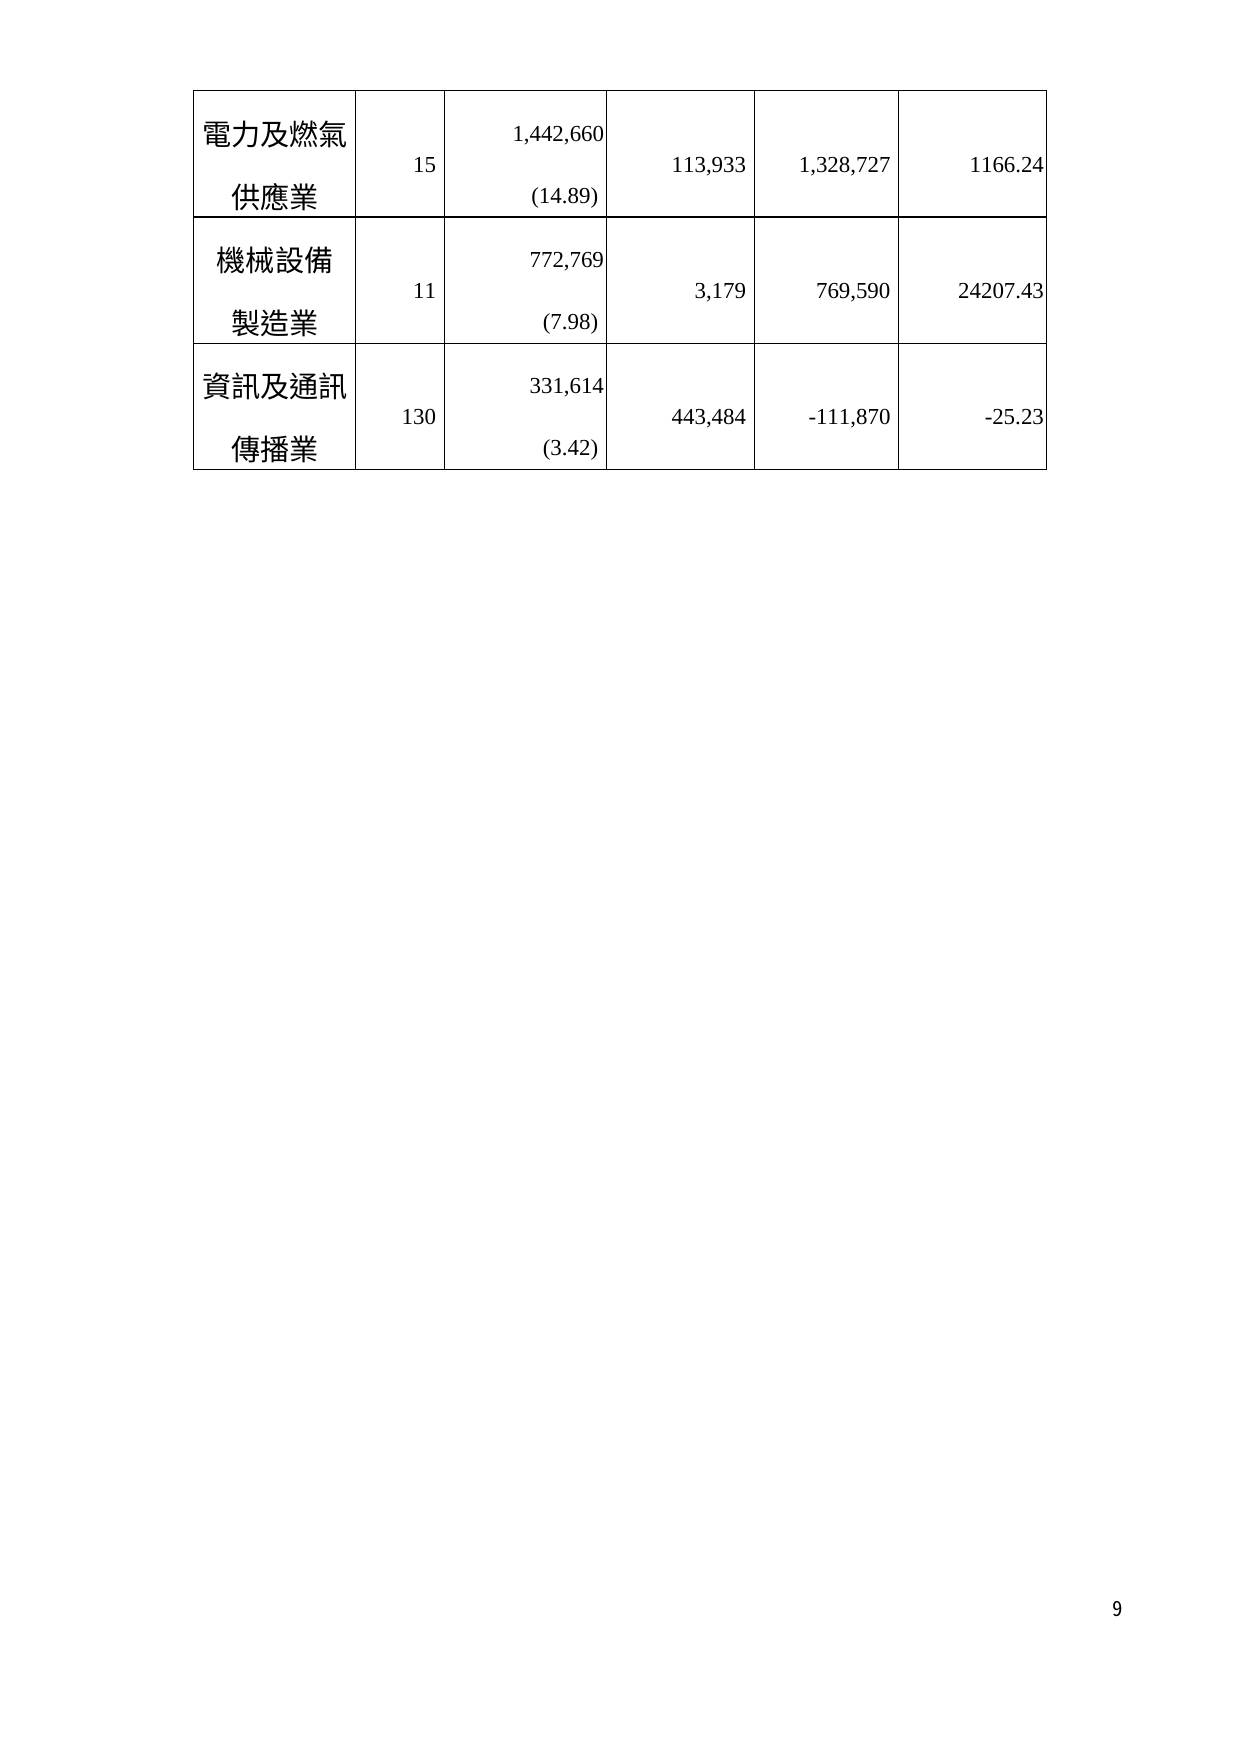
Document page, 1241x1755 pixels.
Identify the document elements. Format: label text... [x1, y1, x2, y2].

table_cell 資訊及通訊 傳播業 [194, 344, 355, 468]
table_cell -111,870 [755, 344, 898, 468]
table_cell 1,442,660 (14.89) [445, 91, 606, 216]
table_cell 電力及燃氣 供應業 [194, 91, 355, 216]
table_cell 443,484 [607, 344, 754, 468]
table_cell -25.23 [899, 344, 1046, 468]
table_cell 11 [356, 218, 444, 342]
table_cell 1166.24 [899, 91, 1046, 216]
table_cell 769,590 [755, 218, 898, 342]
table_cell 24207.43 [899, 218, 1046, 342]
table_cell 1,328,727 [755, 91, 898, 216]
table_cell 113,933 [607, 91, 754, 216]
table_cell 15 [356, 91, 444, 216]
table_cell 331,614 (3.42) [445, 344, 606, 468]
table_cell 機械設備 製造業 [194, 218, 355, 342]
table_cell 3,179 [607, 218, 754, 342]
table_cell 130 [356, 344, 444, 468]
table_cell 772,769 (7.98) [445, 218, 606, 342]
